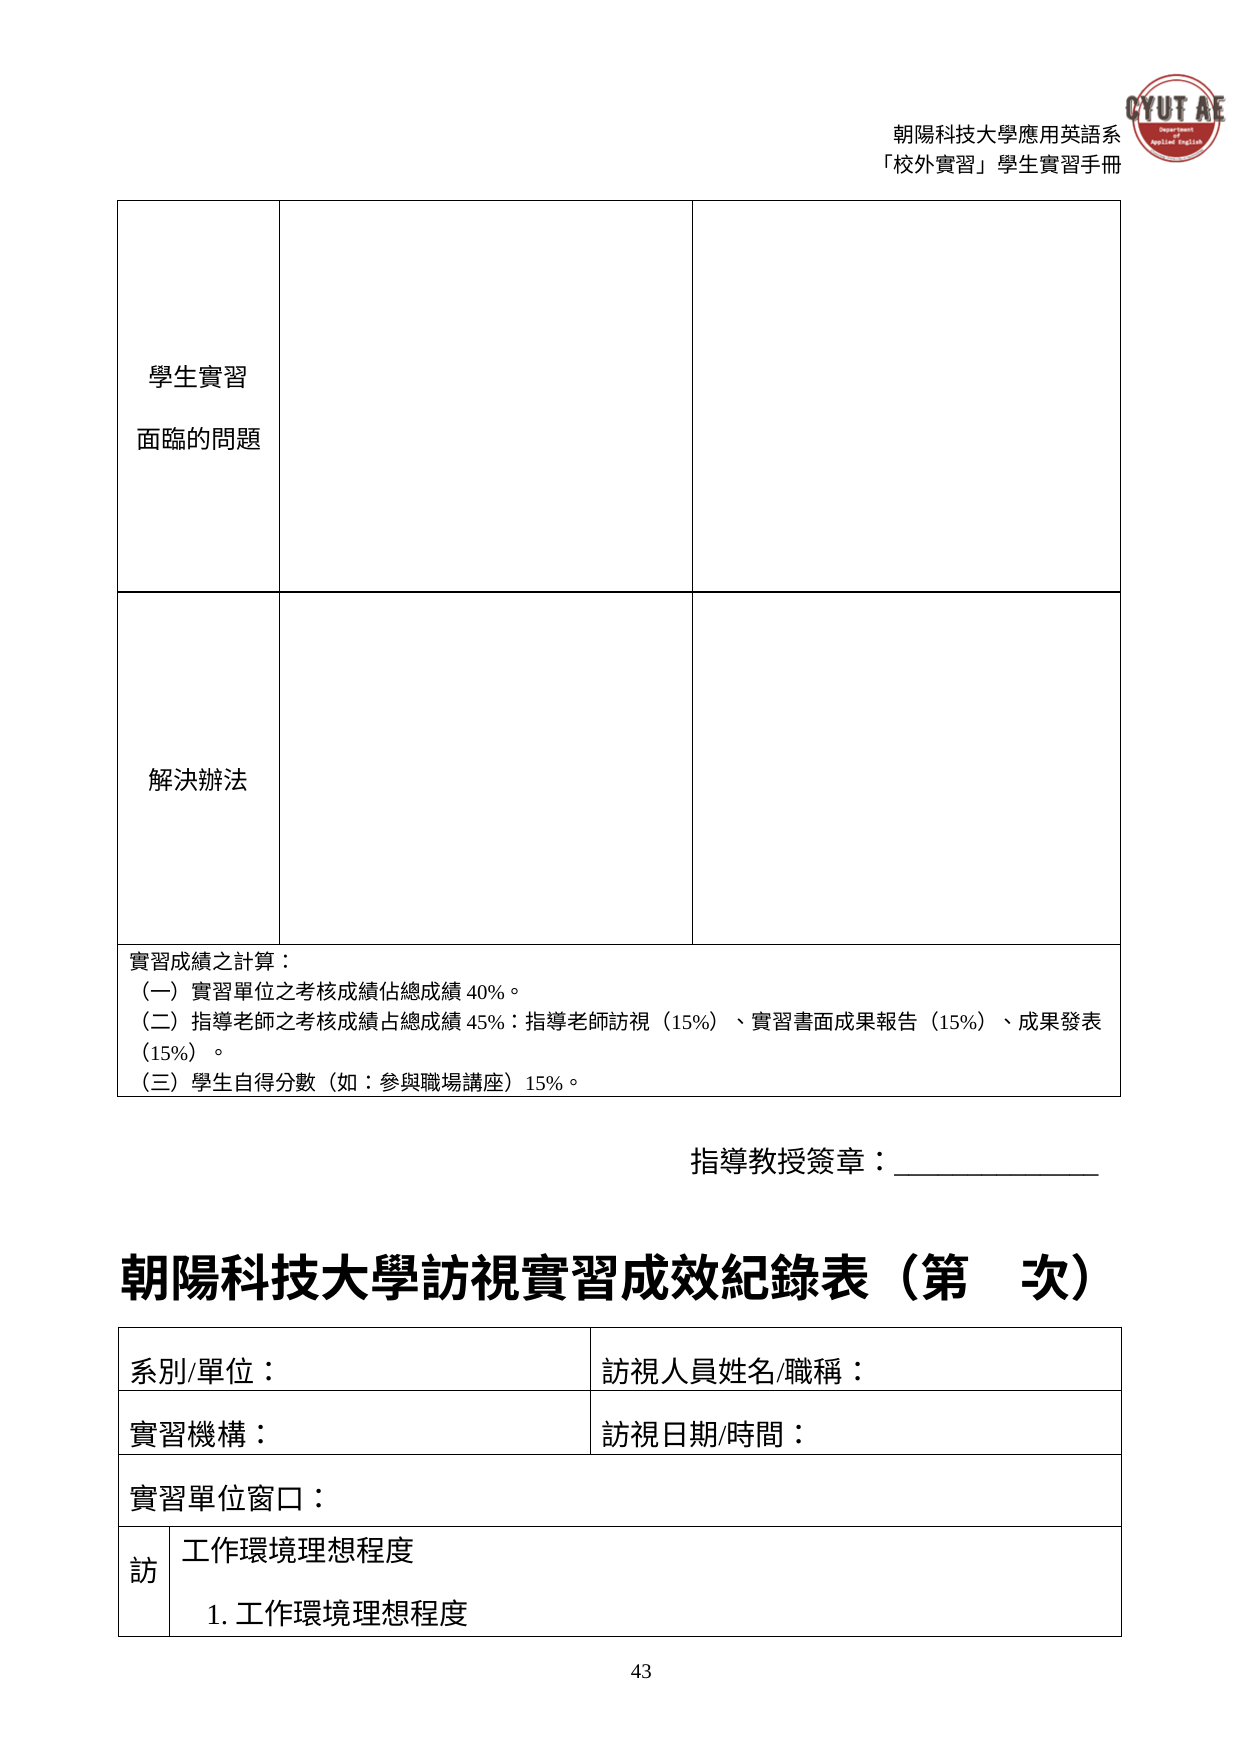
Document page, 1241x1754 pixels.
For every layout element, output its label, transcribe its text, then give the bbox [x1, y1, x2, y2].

table_cell 實習成績之計算： （一）實習單位之考核成績佔總成績40%。 （二）指導老師之考核成績占總成績45%：指導老師訪視（15%）、實習書面成果報告（15%）、成果發表（15%）。 （三）學生自得分數（如：參與職場講座）15%。 [118, 945, 1120, 1096]
table_cell [280, 593, 692, 944]
table_cell [280, 201, 692, 591]
table_cell [693, 593, 1120, 944]
table_cell [693, 201, 1120, 591]
table_cell 訪視日期/時間： [591, 1391, 1121, 1454]
table_cell 實習機構： [119, 1391, 590, 1454]
table_cell 訪 [119, 1527, 169, 1636]
table_cell [118, 1097, 679, 1202]
table_cell 工作環境理想程度 1. 工作環境理想程度 [170, 1527, 1121, 1636]
table_cell 解決辦法 [118, 593, 279, 944]
table_cell 學生實習 面臨的問題 [118, 201, 279, 591]
table_cell 實習單位窗口： [119, 1455, 1121, 1526]
table_header 訪視人員姓名/職稱： [591, 1328, 1121, 1390]
table_cell 指導教授簽章：______________ [679, 1097, 1121, 1202]
table_header 系別/單位： [119, 1328, 590, 1390]
text 朝陽科技大學訪視實習成效紀錄表（第 次） [118, 1202, 1122, 1327]
